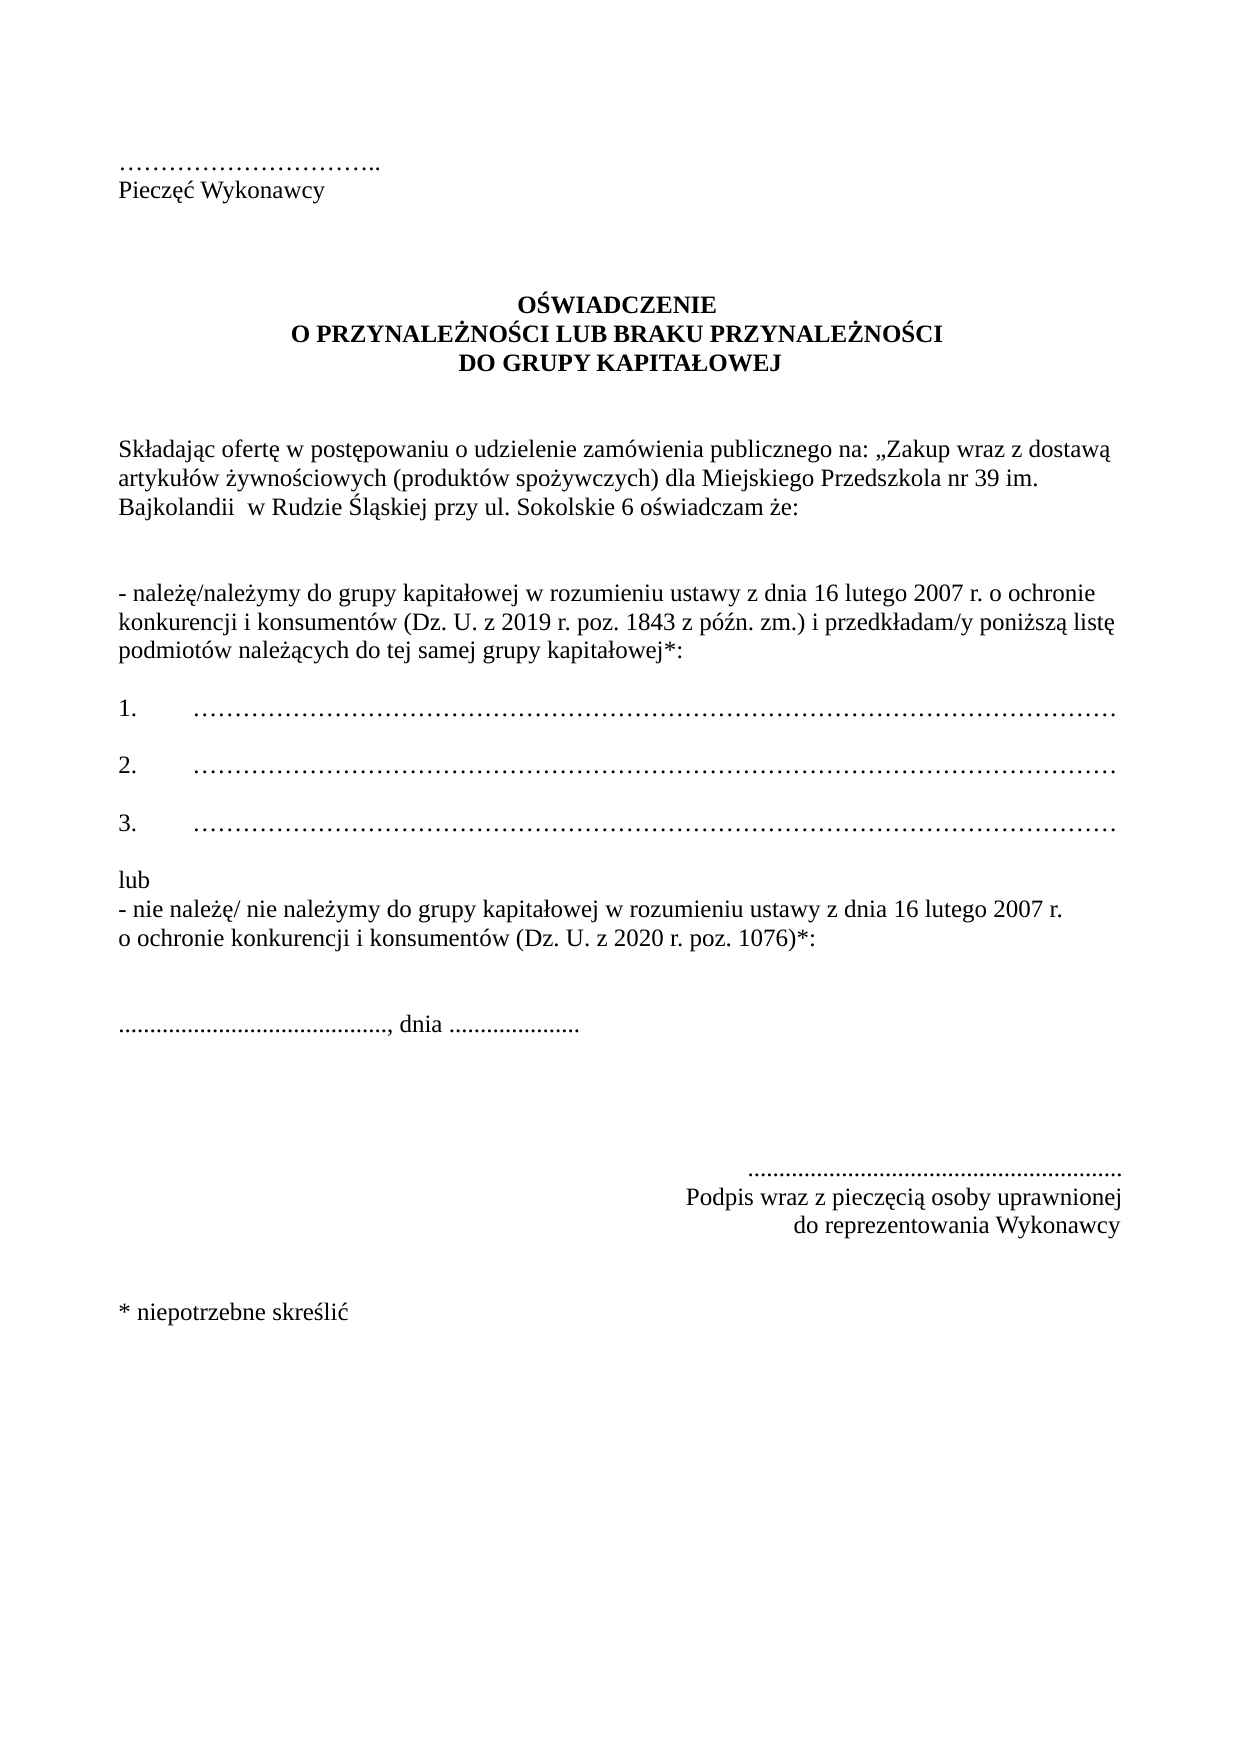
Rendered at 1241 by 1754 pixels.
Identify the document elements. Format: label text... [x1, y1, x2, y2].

text lub [118, 866, 1122, 894]
text ............................................................ [118, 1153, 1122, 1182]
text 1. ………………………………………………………………………………………………… [118, 693, 1122, 722]
text Pieczęć Wykonawcy [118, 176, 1122, 204]
text do reprezentowania Wykonawcy [118, 1211, 1122, 1268]
text ………………………….. [118, 147, 1122, 176]
text 3. ………………………………………………………………………………………………… [118, 808, 1122, 837]
text ..........................................., dnia ..................... [118, 1009, 1122, 1038]
text o ochronie konkurencji i konsumentów (Dz. U. z 2020 r. poz. 1076)*: [118, 923, 1122, 952]
text OŚWIADCZENIE O PRZYNALEŻNOŚCI LUB BRAKU PRZYNALEŻNOŚCI DO GRUPY KAPITAŁOWEJ [118, 291, 1122, 377]
text Składając ofertę w postępowaniu o udzielenie zamówienia publicznego na: „Zakup wraz z dostawą artykułów żywnościowych (produktów spożywczych) dla Miejskiego Przedszkola nr 39 im. Bajkolandii w Rudzie Śląskiej przy ul. Sokolskie 6 oświadczam że: [118, 434, 1122, 521]
text Podpis wraz z pieczęcią osoby uprawnionej [118, 1182, 1122, 1211]
text - należę/należymy do grupy kapitałowej w rozumieniu ustawy z dnia 16 lutego 2007 r. o ochronie konkurencji i konsumentów (Dz. U. z 2019 r. poz. 1843 z późn. zm.) i przedkładam/y poniższą listę podmiotów należących do tej samej grupy kapitałowej*: [118, 578, 1122, 664]
text - nie należę/ nie należymy do grupy kapitałowej w rozumieniu ustawy z dnia 16 lutego 2007 r. [118, 894, 1122, 923]
text 2. ………………………………………………………………………………………………… [118, 751, 1122, 779]
text * niepotrzebne skreślić [118, 1297, 1122, 1326]
